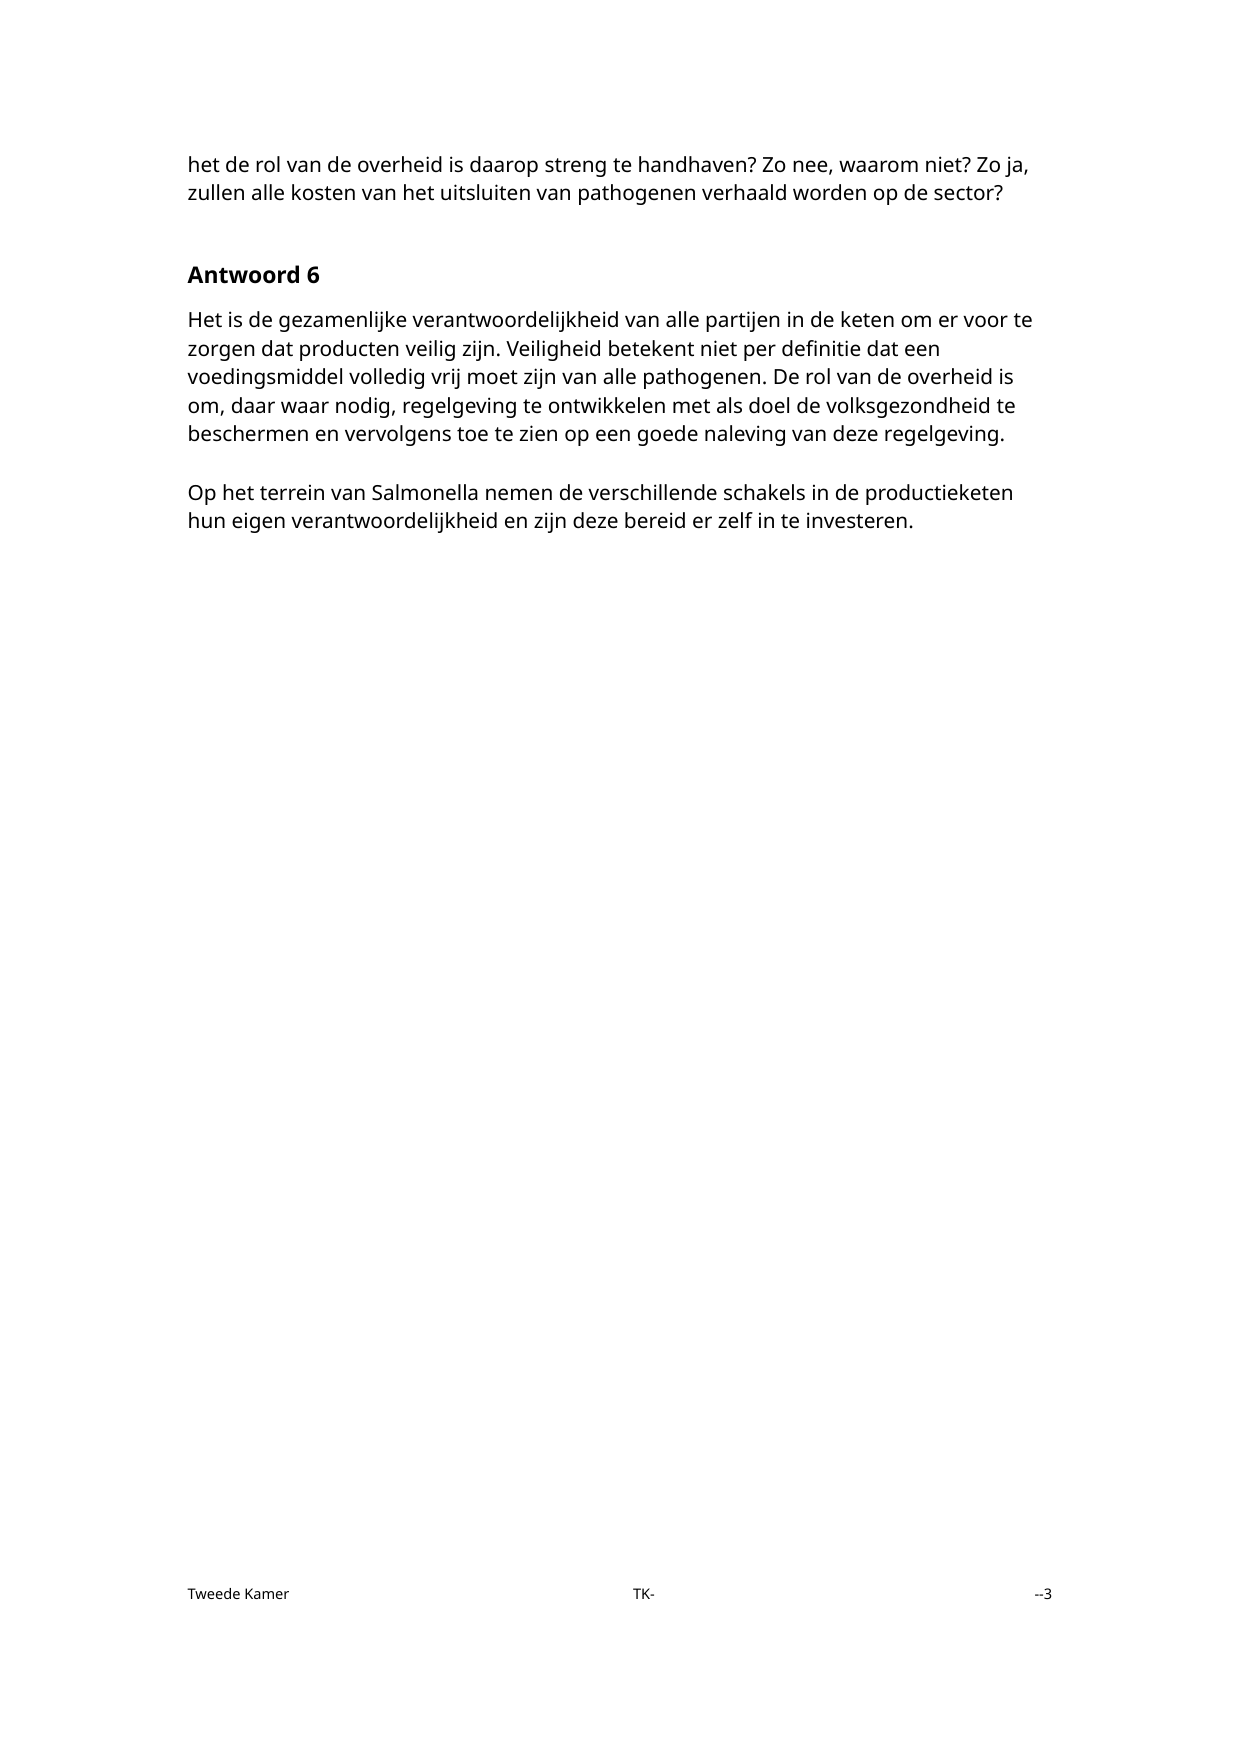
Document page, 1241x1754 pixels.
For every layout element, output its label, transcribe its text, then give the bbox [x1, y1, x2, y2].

text Het is de gezamenlijke verantwoordelijkheid van alle partijen in de keten om er voor te zorgen dat producten veilig zijn. Veiligheid betekent niet per definitie dat een voedingsmiddel volledig vrij moet zijn van alle pathogenen. De rol van de overheid is om, daar waar nodig, regelgeving te ontwikkelen met als doel de volksgezondheid te beschermen en vervolgens toe te zien op een goede naleving van deze regelgeving. [187, 306, 1053, 448]
text het de rol van de overheid is daarop streng te handhaven? Zo nee, waarom niet? Zo ja, zullen alle kosten van het uitsluiten van pathogenen verhaald worden op de sector? [187, 150, 1053, 207]
text Op het terrein van Salmonella nemen de verschillende schakels in de productieketen hun eigen verantwoordelijkheid en zijn deze bereid er zelf in te investeren. [187, 478, 1053, 535]
subtitle Antwoord 6 [187, 259, 1053, 291]
